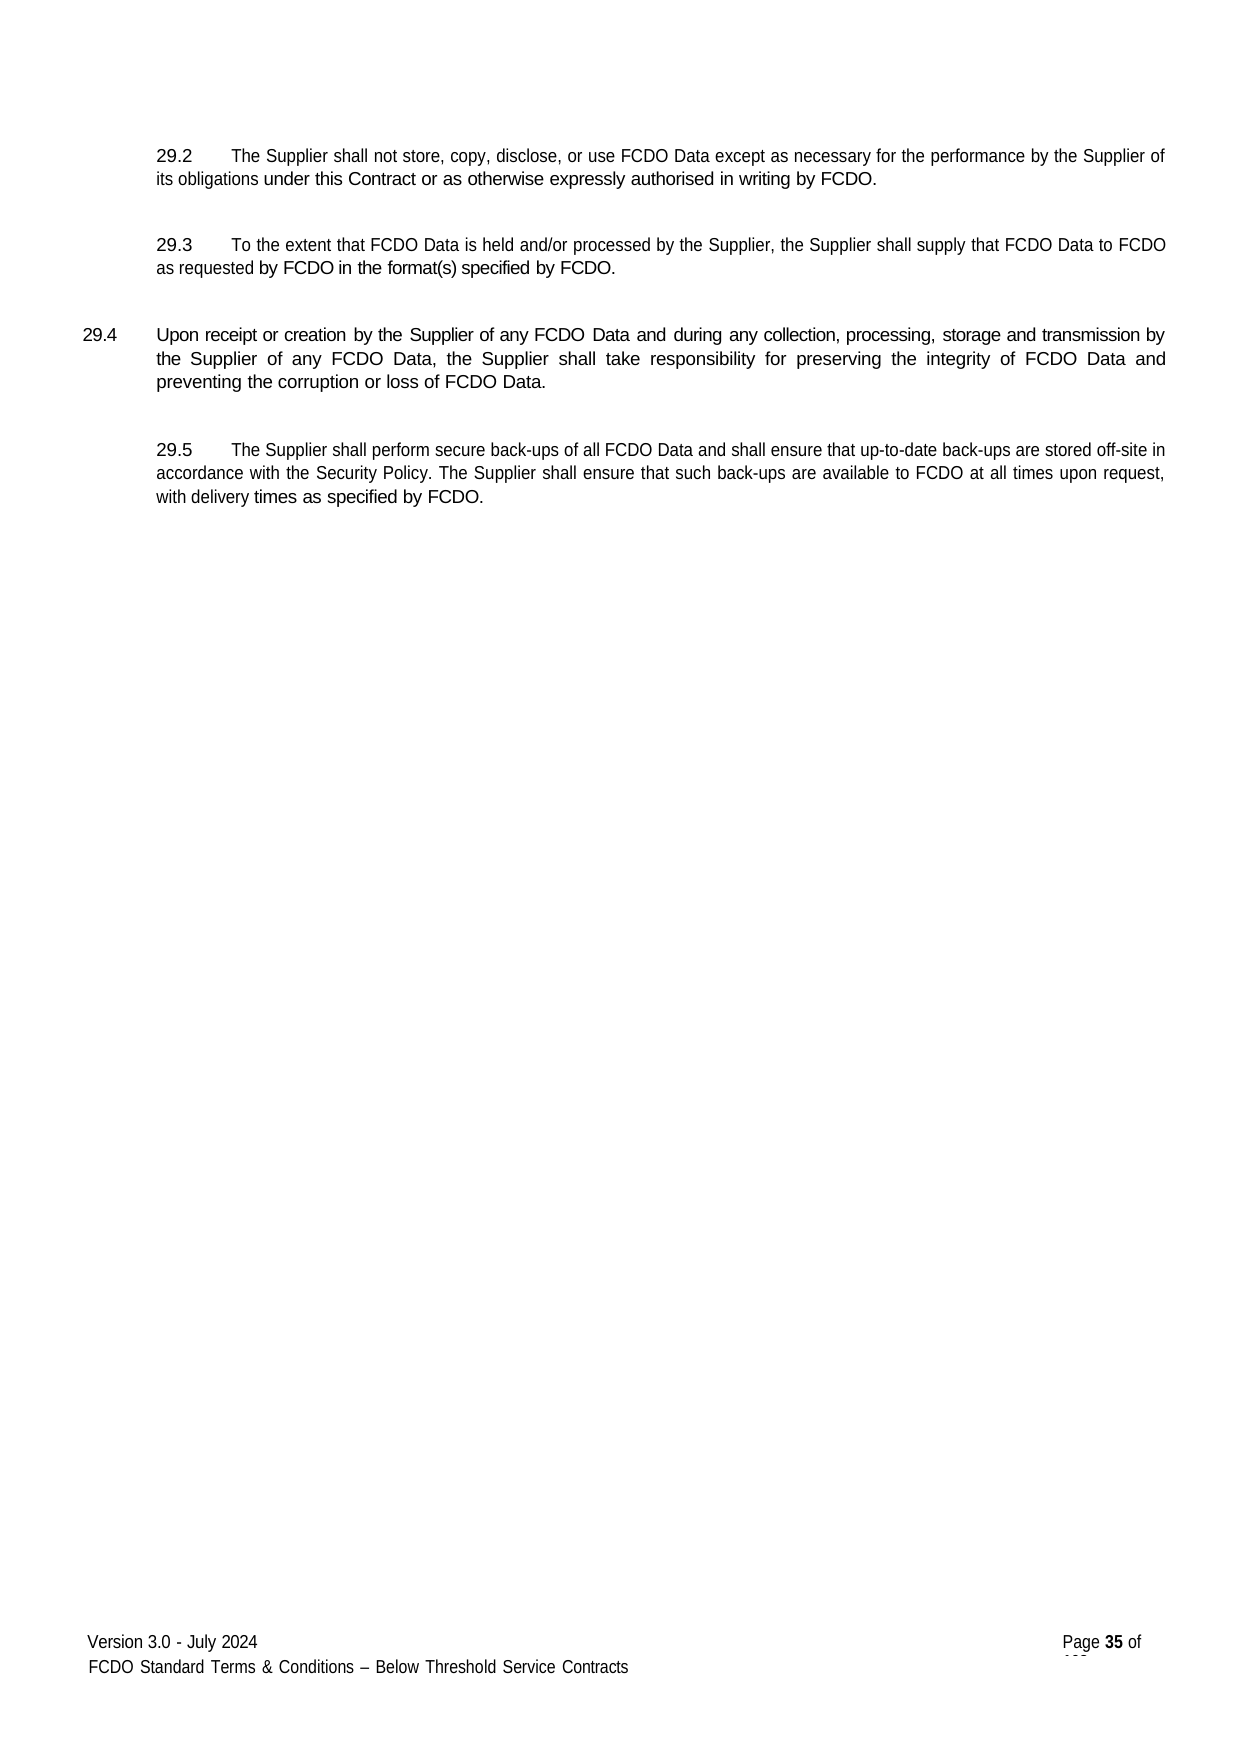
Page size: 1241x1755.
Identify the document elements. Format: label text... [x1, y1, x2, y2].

list Upon receipt or creation by the Supplier of any FCDO Data and during any collection, processing, storage and transmission by the Supplier of any FCDO Data, the Supplier shall take responsibility for preserving the integrity of FCDO Data and preventing the corruption or loss of FCDO Data. [82, 324, 1166, 393]
list To the extent that FCDO Data is held and/or processed by the Supplier, the Supplier shall supply that FCDO Data to FCDO as requested by FCDO in the format(s) specified by FCDO. [156, 234, 1167, 278]
list The Supplier shall perform secure back-ups of all FCDO Data and shall ensure that up-to-date back-ups are stored off-site in accordance with the Security Policy. The Supplier shall ensure that such back-ups are available to FCDO at all times upon request, with delivery times as specified by FCDO. [156, 438, 1166, 507]
list The Supplier shall not store, copy, disclose, or use FCDO Data except as necessary for the performance by the Supplier of its obligations under this Contract or as otherwise expressly authorised in writing by FCDO. [156, 144, 1166, 189]
